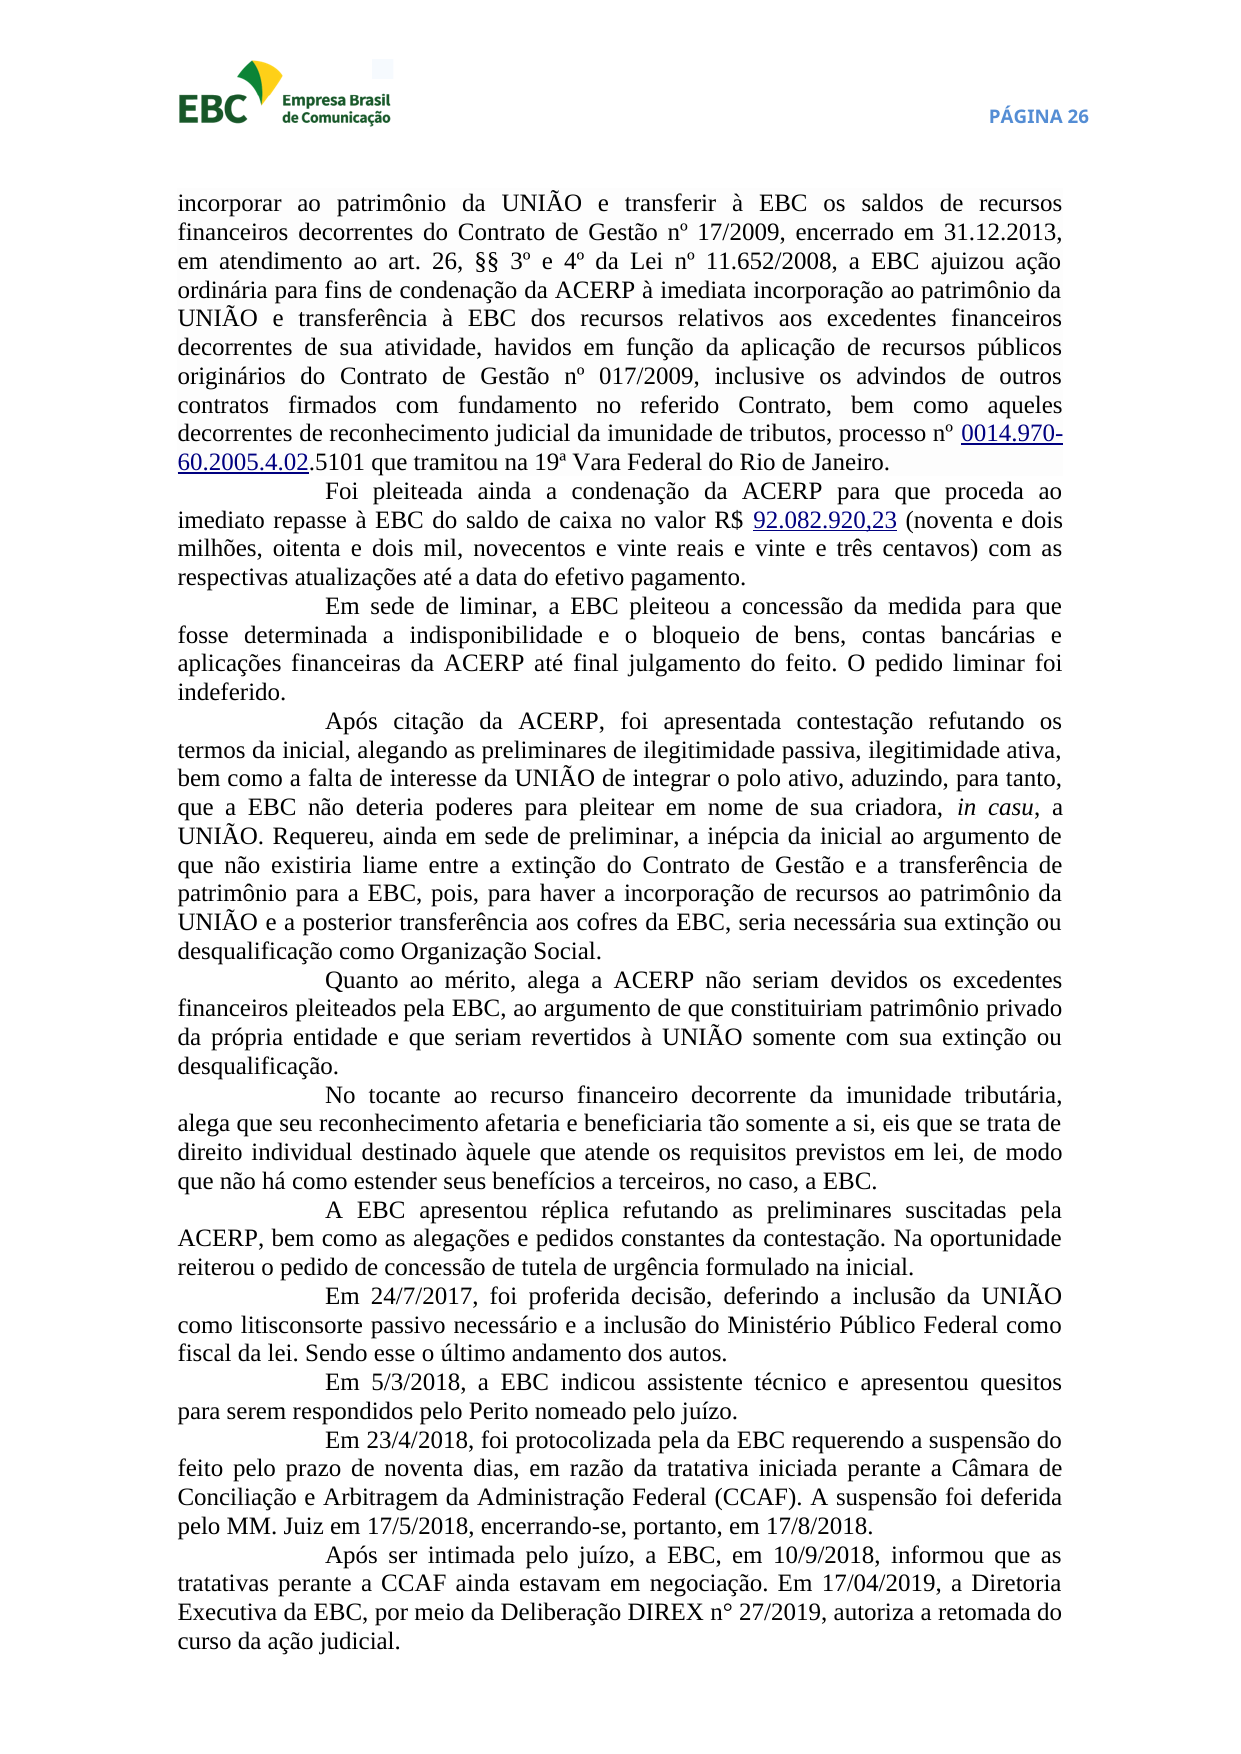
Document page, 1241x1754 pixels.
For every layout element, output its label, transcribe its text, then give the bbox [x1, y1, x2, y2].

text Em sede de liminar, a EBC pleiteou a concessão da medida para que fosse determinada a indisponibilidade e o bloqueio de bens, contas bancárias e aplicações financeiras da ACERP até final julgamento do feito. O pedido liminar foi indeferido. [177, 591, 1063, 706]
text Em 23/4/2018, foi protocolizada pela da EBC requerendo a suspensão do feito pelo prazo de noventa dias, em razão da tratativa iniciada perante a Câmara de Conciliação e Arbitragem da Administração Federal (CCAF). A suspensão foi deferida pelo MM. Juiz em 17/5/2018, encerrando-se, portanto, em 17/8/2018. [177, 1425, 1063, 1540]
text A EBC apresentou réplica refutando as preliminares suscitadas pela ACERP, bem como as alegações e pedidos constantes da contestação. Na oportunidade reiterou o pedido de concessão de tutela de urgência formulado na inicial. [177, 1195, 1063, 1281]
text Em 5/3/2018, a EBC indicou assistente técnico e apresentou quesitos para serem respondidos pelo Perito nomeado pelo juízo. [177, 1367, 1063, 1425]
text incorporar ao patrimônio da UNIÃO e transferir à EBC os saldos de recursos financeiros decorrentes do Contrato de Gestão nº 17/2009, encerrado em 31.12.2013, em atendimento ao art. 26, §§ 3º e 4º da Lei nº 11.652/2008, a EBC ajuizou ação ordinária para fins de condenação da ACERP à imediata incorporação ao patrimônio da UNIÃO e transferência à EBC dos recursos relativos aos excedentes financeiros decorrentes de sua atividade, havidos em função da aplicação de recursos públicos originários do Contrato de Gestão nº 017/2009, inclusive os advindos de outros contratos firmados com fundamento no referido Contrato, bem como aqueles decorrentes de reconhecimento judicial da imunidade de tributos, processo nº 0014.970-60.2005.4.02.5101 que tramitou na 19ª Vara Federal do Rio de Janeiro. [177, 188, 1063, 476]
text Após ser intimada pelo juízo, a EBC, em 10/9/2018, informou que as tratativas perante a CCAF ainda estavam em negociação. Em 17/04/2019, a Diretoria Executiva da EBC, por meio da Deliberação DIREX n° 27/2019, autoriza a retomada do curso da ação judicial. [177, 1540, 1063, 1655]
text Quanto ao mérito, alega a ACERP não seriam devidos os excedentes financeiros pleiteados pela EBC, ao argumento de que constituiriam patrimônio privado da própria entidade e que seriam revertidos à UNIÃO somente com sua extinção ou desqualificação. [177, 965, 1063, 1080]
text Foi pleiteada ainda a condenação da ACERP para que proceda ao imediato repasse à EBC do saldo de caixa no valor R$ 92.082.920,23 (noventa e dois milhões, oitenta e dois mil, novecentos e vinte reais e vinte e três centavos) com as respectivas atualizações até a data do efetivo pagamento. [177, 476, 1063, 591]
text No tocante ao recurso financeiro decorrente da imunidade tributária, alega que seu reconhecimento afetaria e beneficiaria tão somente a si, eis que se trata de direito individual destinado àquele que atende os requisitos previstos em lei, de modo que não há como estender seus benefícios a terceiros, no caso, a EBC. [177, 1080, 1063, 1195]
text Em 24/7/2017, foi proferida decisão, deferindo a inclusão da UNIÃO como litisconsorte passivo necessário e a inclusão do Ministério Público Federal como fiscal da lei. Sendo esse o último andamento dos autos. [177, 1281, 1063, 1367]
text Após citação da ACERP, foi apresentada contestação refutando os termos da inicial, alegando as preliminares de ilegitimidade passiva, ilegitimidade ativa, bem como a falta de interesse da UNIÃO de integrar o polo ativo, aduzindo, para tanto, que a EBC não deteria poderes para pleitear em nome de sua criadora, in casu, a UNIÃO. Requereu, ainda em sede de preliminar, a inépcia da inicial ao argumento de que não existiria liame entre a extinção do Contrato de Gestão e a transferência de patrimônio para a EBC, pois, para haver a incorporação de recursos ao patrimônio da UNIÃO e a posterior transferência aos cofres da EBC, seria necessária sua extinção ou desqualificação como Organização Social. [177, 706, 1063, 965]
